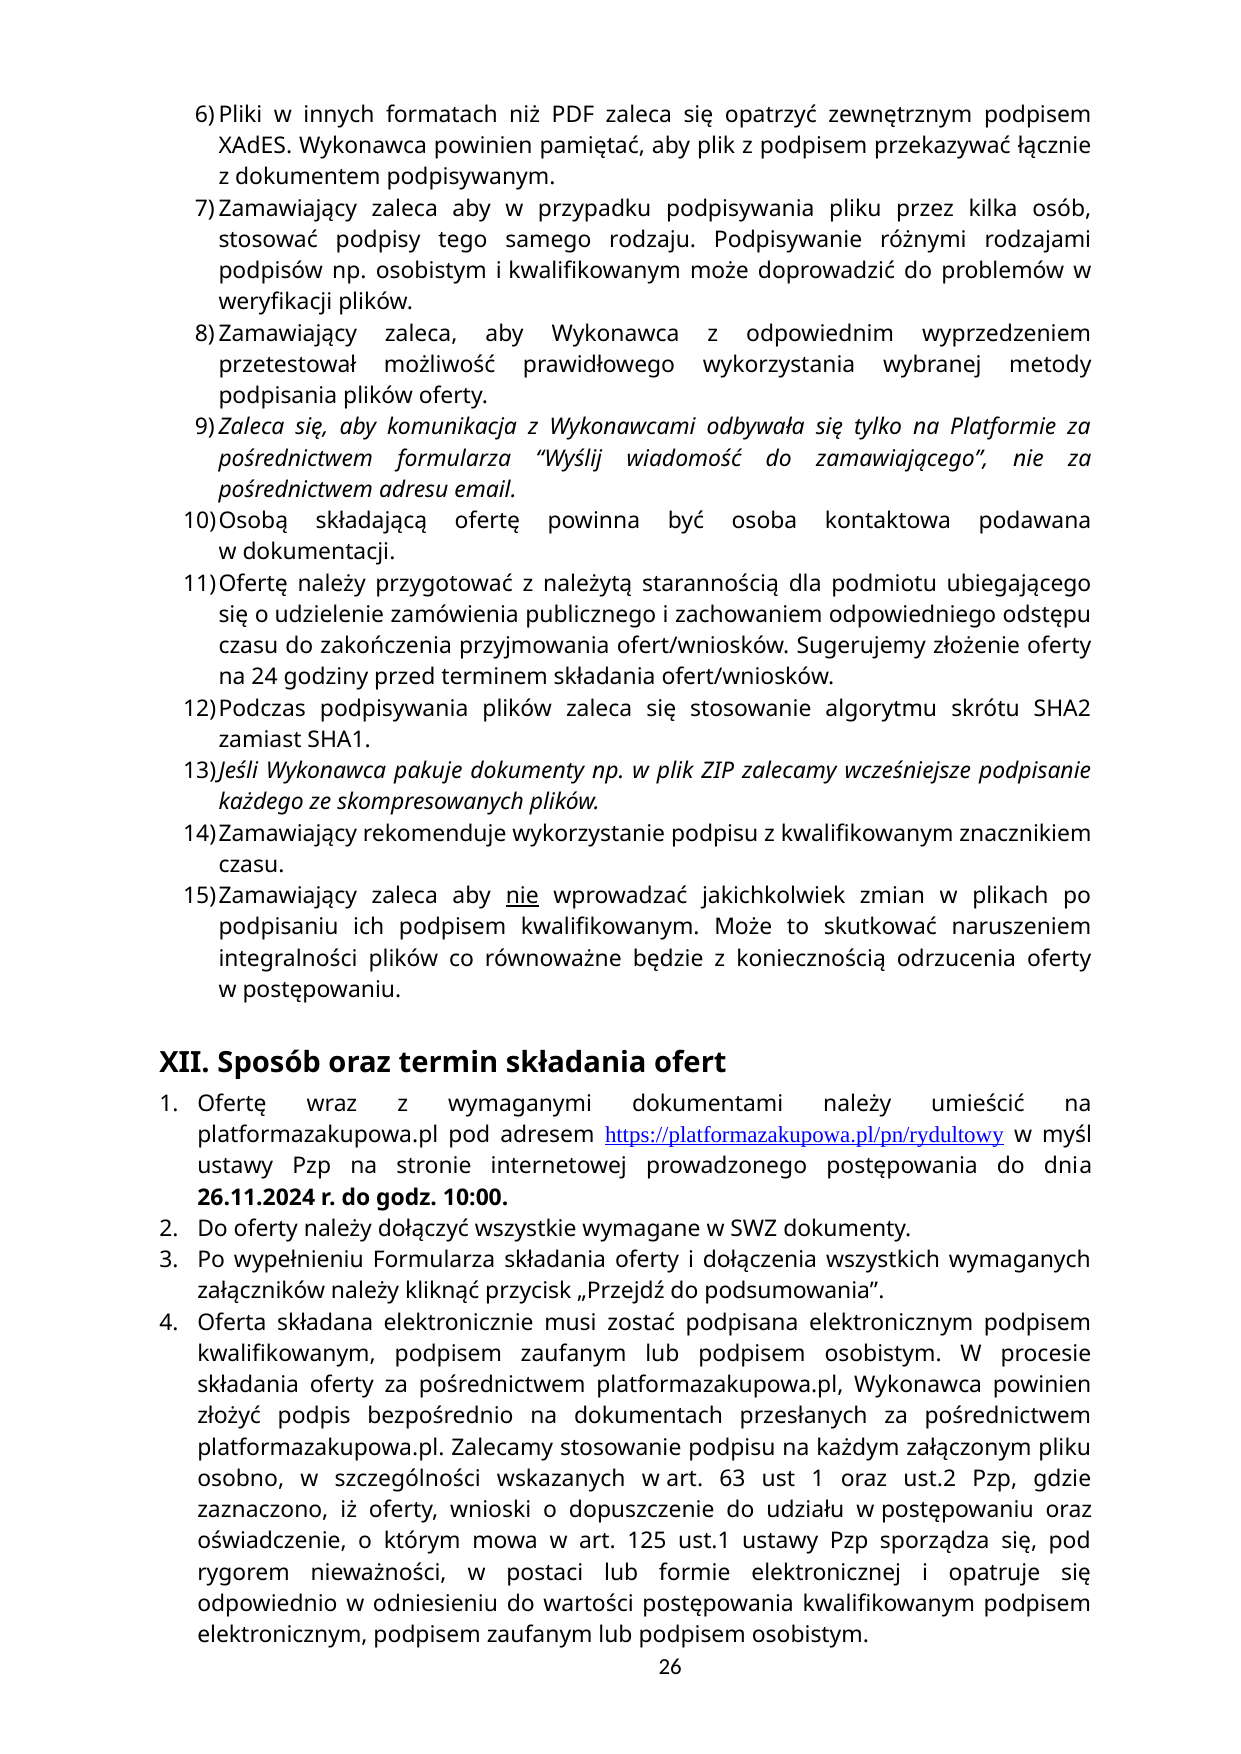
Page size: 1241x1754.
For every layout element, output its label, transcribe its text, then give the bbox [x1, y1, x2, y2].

list Ofertę należy przygotować z należytą starannością dla podmiotu ubiegającego się o udzielenie zamówienia publicznego i zachowaniem odpowiedniego odstępu czasu do zakończenia przyjmowania ofert/wniosków. Sugerujemy złożenie oferty na 24 godziny przed terminem składania ofert/wniosków. [183, 567, 1092, 692]
list Pliki w innych formatach niż PDF zaleca się opatrzyć zewnętrznym podpisem XAdES. Wykonawca powinien pamiętać, aby plik z podpisem przekazywać łącznie z dokumentem podpisywanym. [194, 98, 1092, 192]
list Zamawiający rekomenduje wykorzystanie podpisu z kwalifikowanym znacznikiem czasu. [183, 817, 1092, 879]
list Oferta składana elektronicznie musi zostać podpisana elektronicznym podpisem kwalifikowanym, podpisem zaufanym lub podpisem osobistym. W procesie składania oferty za pośrednictwem platformazakupowa.pl, Wykonawca powinien złożyć podpis bezpośrednio na dokumentach przesłanych za pośrednictwem platformazakupowa.pl. Zalecamy stosowanie podpisu na każdym załączonym pliku osobno, w szczególności wskazanych w art. 63 ust 1 oraz ust.2 Pzp, gdzie zaznaczono, iż oferty, wnioski o dopuszczenie do udziału w postępowaniu oraz oświadczenie, o którym mowa w art. 125 ust.1 ustawy Pzp sporządza się, pod rygorem nieważności, w postaci lub formie elektronicznej i opatruje się odpowiednio w odniesieniu do wartości postępowania kwalifikowanym podpisem elektronicznym, podpisem zaufanym lub podpisem osobistym. [159, 1306, 1092, 1649]
list Podczas podpisywania plików zaleca się stosowanie algorytmu skrótu SHA2 zamiast SHA1. [183, 692, 1092, 754]
list Zamawiający zaleca aby w przypadku podpisywania pliku przez kilka osób, stosować podpisy tego samego rodzaju. Podpisywanie różnymi rodzajami podpisów np. osobistym i kwalifikowanym może doprowadzić do problemów w weryfikacji plików. [194, 192, 1092, 317]
subtitle XII. Sposób oraz termin składania ofert [159, 1041, 1092, 1081]
list Jeśli Wykonawca pakuje dokumenty np. w plik ZIP zalecamy wcześniejsze podpisanie każdego ze skompresowanych plików. [183, 754, 1092, 817]
list Zaleca się, aby komunikacja z Wykonawcami odbywała się tylko na Platformie za pośrednictwem formularza “Wyślij wiadomość do zamawiającego”, nie za pośrednictwem adresu email. [194, 410, 1092, 504]
list Zamawiający zaleca aby nie wprowadzać jakichkolwiek zmian w plikach po podpisaniu ich podpisem kwalifikowanym. Może to skutkować naruszeniem integralności plików co równoważne będzie z koniecznością odrzucenia oferty w postępowaniu. [183, 879, 1092, 1004]
list Zamawiający zaleca, aby Wykonawca z odpowiednim wyprzedzeniem przetestował możliwość prawidłowego wykorzystania wybranej metody podpisania plików oferty. [194, 317, 1092, 410]
list Osobą składającą ofertę powinna być osoba kontaktowa podawana w dokumentacji. [183, 504, 1092, 567]
list Do oferty należy dołączyć wszystkie wymagane w SWZ dokumenty. [159, 1212, 1092, 1243]
list Ofertę wraz z wymaganymi dokumentami należy umieścić na platformazakupowa.pl pod adresem https://platformazakupowa.pl/pn/rydultowy w myśl ustawy Pzp na stronie internetowej prowadzonego postępowania do dnia 26.11.2024 r. do godz. 10:00. [159, 1087, 1092, 1212]
list Po wypełnieniu Formularza składania oferty i dołączenia wszystkich wymaganych załączników należy kliknąć przycisk „Przejdź do podsumowania”. [159, 1243, 1092, 1306]
